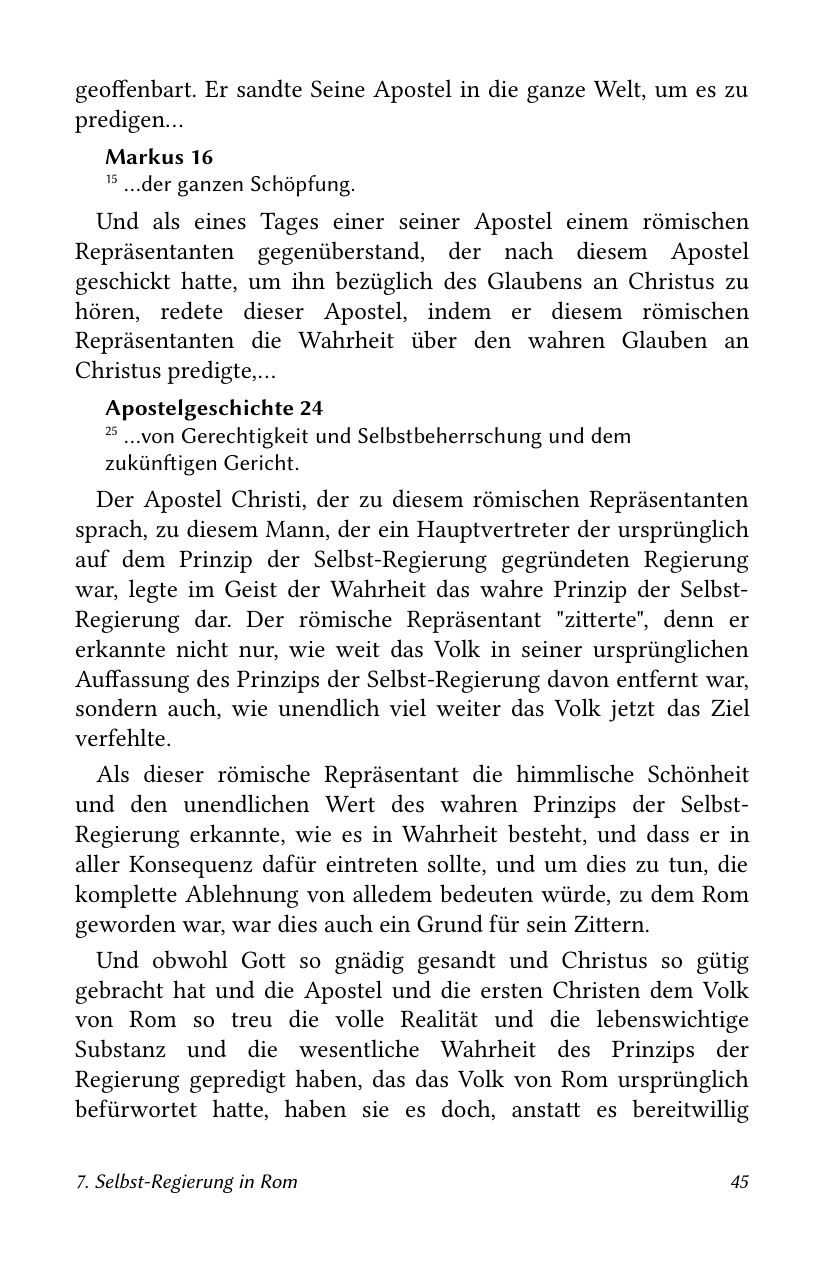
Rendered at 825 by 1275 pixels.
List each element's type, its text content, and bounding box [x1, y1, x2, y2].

text Markus 16 [105, 144, 750, 170]
text Apostelgeschichte 24 [105, 395, 750, 421]
text 25 ...von Gerechtigkeit und Selbstbeherrschung und dem zukünftigen Gericht. [105, 423, 720, 476]
text geoffenbart. Er sandte Seine Apostel in die ganze Welt, um es zu predigen… [75, 75, 750, 133]
text 15 ...der ganzen Schöpfung. [105, 171, 720, 197]
text Der Apostel Christi, der zu diesem römischen Repräsentanten sprach, zu diesem Mann, der ein Hauptvertreter der ursprünglich auf dem Prinzip der Selbst-Regierung gegründeten Regierung war, legte im Geist der Wahrheit das wahre Prinzip der Selbst-Regierung dar. Der römische Repräsentant "zitterte", denn er erkannte nicht nur, wie weit das Volk in seiner ursprünglichen Auffassung des Prinzips der Selbst-Regierung davon entfernt war, sondern auch, wie unendlich viel weiter das Volk jetzt das Ziel verfehlte. [75, 485, 750, 753]
text Und als eines Tages einer seiner Apostel einem römischen Repräsentanten gegenüberstand, der nach diesem Apostel geschickt hatte, um ihn bezüglich des Glaubens an Christus zu hören, redete dieser Apostel, indem er diesem römischen Repräsentanten die Wahrheit über den wahren Glauben an Christus predigte,... [75, 207, 750, 385]
text Als dieser römische Repräsentant die himmlische Schönheit und den unendlichen Wert des wahren Prinzips der Selbst-Regierung erkannte, wie es in Wahrheit besteht, und dass er in aller Konsequenz dafür eintreten sollte, und um dies zu tun, die komplette Ablehnung von alledem bedeuten würde, zu dem Rom geworden war, war dies auch ein Grund für sein Zittern. [75, 760, 750, 938]
text Und obwohl Gott so gnädig gesandt und Christus so gütig gebracht hat und die Apostel und die ersten Christen dem Volk von Rom so treu die volle Realität und die lebenswichtige Substanz und die wesentliche Wahrheit des Prinzips der Regierung gepredigt haben, das das Volk von Rom ursprünglich befürwortet hatte, haben sie es doch, anstatt es bereitwillig [75, 946, 750, 1124]
